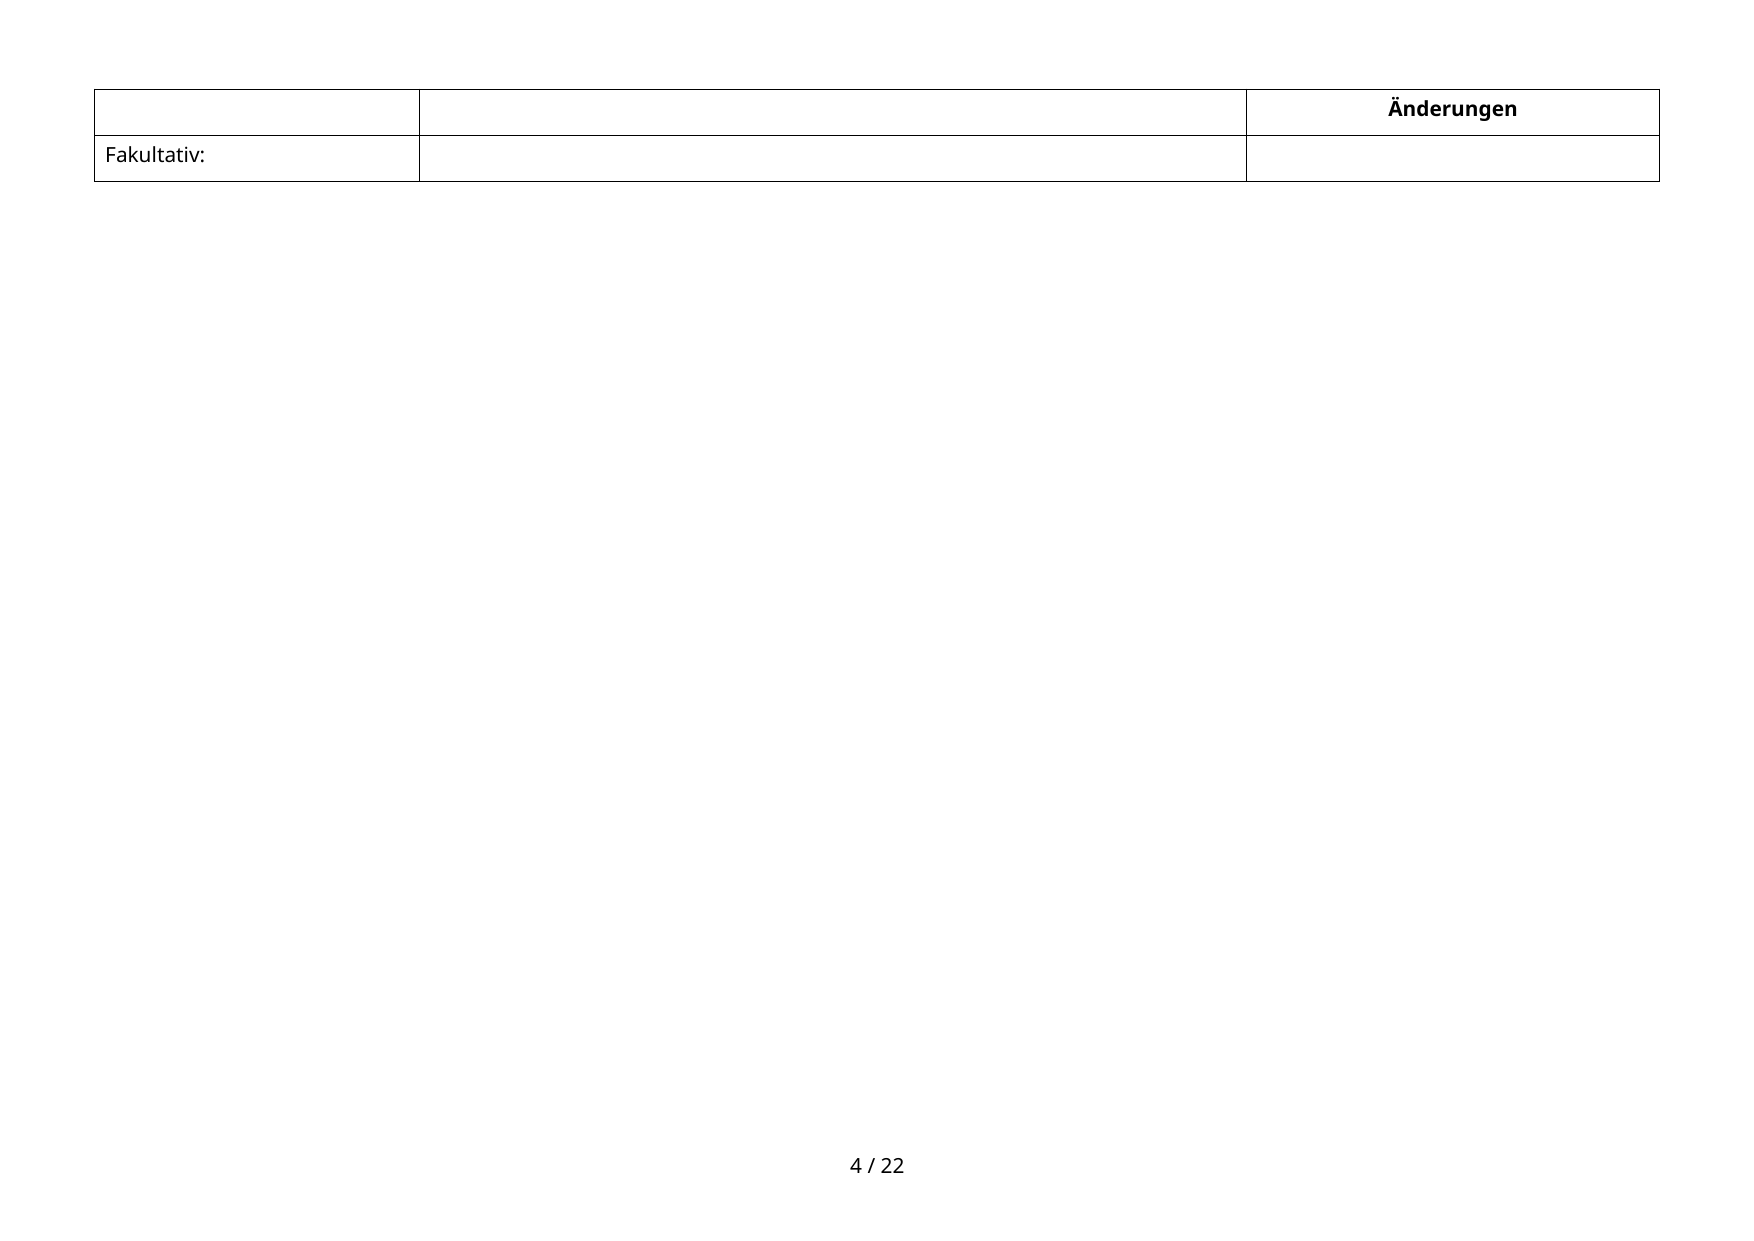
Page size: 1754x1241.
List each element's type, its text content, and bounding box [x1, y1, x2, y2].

table_header Änderungen [1247, 90, 1659, 134]
table_cell Fakultativ: [95, 136, 419, 181]
table_header [420, 90, 1246, 134]
table_header [95, 90, 419, 134]
table_cell [420, 136, 1246, 181]
table_cell [1247, 136, 1659, 181]
